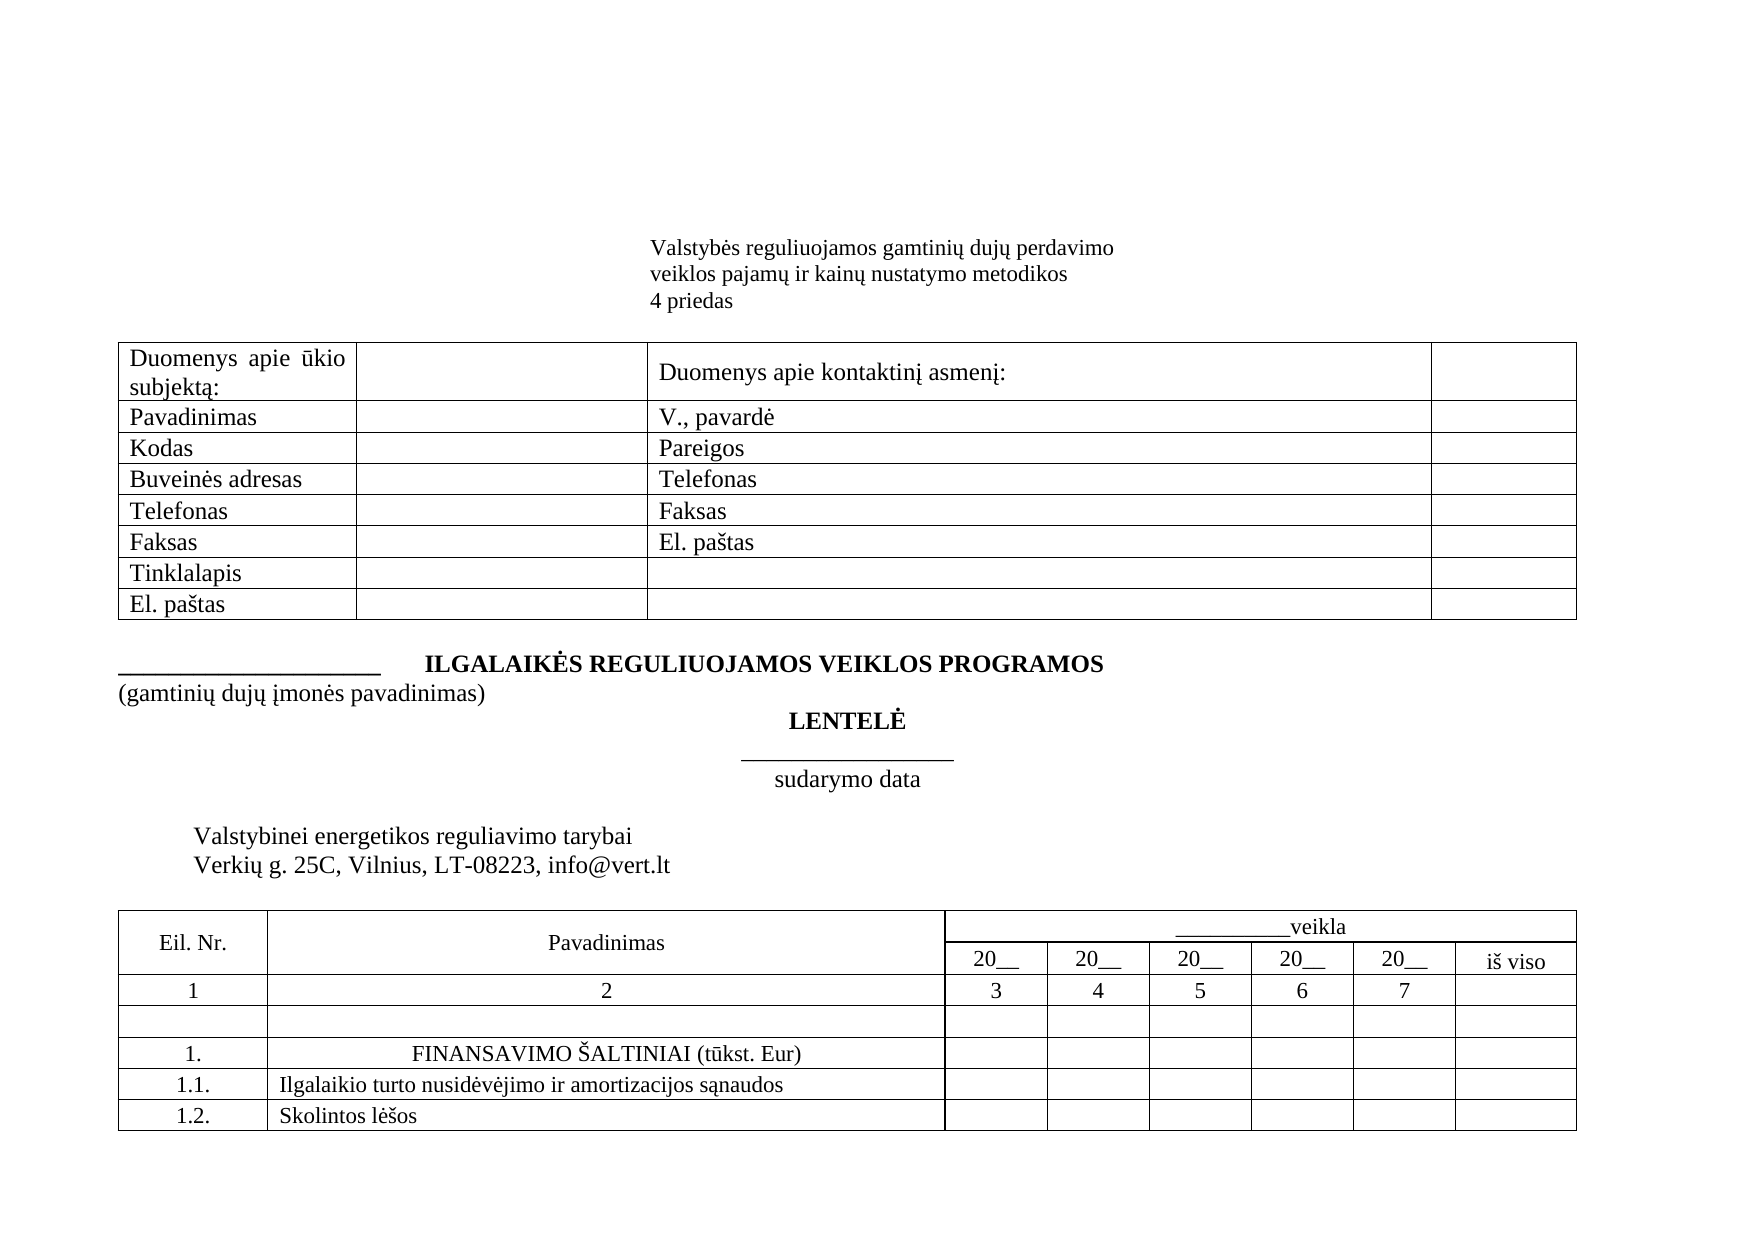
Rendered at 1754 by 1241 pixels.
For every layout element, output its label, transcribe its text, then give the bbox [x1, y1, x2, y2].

table_cell Ilgalaikio turto nusidėvėjimo ir amortizacijos sąnaudos [268, 1069, 944, 1099]
table_header [1047, 879, 1149, 910]
table_cell [648, 589, 1431, 619]
table_cell Pareigos [648, 433, 1431, 463]
table_cell 1.2. [119, 1100, 267, 1130]
table_cell [357, 433, 647, 463]
table_cell 20__ [1048, 943, 1149, 974]
table_cell Telefonas [119, 495, 356, 525]
table_cell [1456, 1038, 1576, 1068]
table_cell [946, 1100, 1047, 1130]
table_cell [1252, 1100, 1353, 1130]
table_header Duomenys apie ūkio subjektą: [119, 343, 356, 400]
table_cell [357, 464, 647, 494]
table_cell 3 [946, 975, 1047, 1005]
table_cell 7 [1354, 975, 1455, 1005]
table_header Duomenys apie kontaktinį asmenį: [648, 343, 1431, 400]
table_cell 1 [119, 975, 267, 1005]
table_cell 4 [1048, 975, 1149, 1005]
table_cell Telefonas [648, 464, 1431, 494]
table_cell Faksas [119, 526, 356, 557]
table_cell [357, 495, 647, 525]
table_header [118, 879, 268, 910]
table_cell Buveinės adresas [119, 464, 356, 494]
table_cell [1150, 1038, 1251, 1068]
table_cell [357, 558, 647, 588]
table_header [1432, 343, 1576, 400]
table_header [945, 879, 1047, 910]
table_cell [1252, 1038, 1353, 1068]
table_cell [1048, 1100, 1149, 1130]
table_cell [1048, 1069, 1149, 1099]
table_cell [1150, 1006, 1251, 1037]
table_cell [1048, 1006, 1149, 1037]
table_cell 20__ [1252, 943, 1353, 974]
table_cell [1150, 1100, 1251, 1130]
table_cell [1252, 1006, 1353, 1037]
table_header [1455, 879, 1577, 910]
table_cell 20__ [1150, 943, 1251, 974]
table_cell [1048, 1038, 1149, 1068]
text LENTELĖ [118, 706, 1577, 735]
text _________________ [118, 735, 1577, 764]
table_cell [1432, 589, 1576, 619]
table_cell Kodas [119, 433, 356, 463]
table_cell 2 [268, 975, 944, 1005]
table_cell V., pavardė [648, 401, 1431, 432]
table_cell Faksas [648, 495, 1431, 525]
table_cell Pavadinimas [119, 401, 356, 432]
table_cell 1. [119, 1038, 267, 1068]
table_cell [1354, 1006, 1455, 1037]
table_cell [1354, 1100, 1455, 1130]
table_cell __________veikla [946, 911, 1576, 941]
table_cell [119, 1006, 267, 1037]
text Valstybės reguliuojamos gamtinių dujų perdavimo [650, 234, 1577, 260]
text veiklos pajamų ir kainų nustatymo metodikos [650, 260, 1577, 287]
text Verkių g. 25C, Vilnius, LT-08223, info@vert.lt [118, 850, 1577, 879]
table_header [1251, 879, 1353, 910]
text Valstybinei energetikos reguliavimo tarybai [118, 821, 1577, 850]
table_cell [1456, 1100, 1576, 1130]
table_cell [1432, 558, 1576, 588]
table_cell [1252, 1069, 1353, 1099]
table_header [268, 879, 945, 910]
table_cell iš viso [1456, 943, 1576, 974]
table_cell [1354, 1069, 1455, 1099]
table_cell [1432, 401, 1576, 432]
table_cell [268, 1006, 944, 1037]
table_cell [1432, 495, 1576, 525]
text sudarymo data [118, 764, 1577, 793]
table_cell [1456, 1006, 1576, 1037]
table_cell [1150, 1069, 1251, 1099]
table_cell [1456, 975, 1576, 1005]
table_header [357, 343, 647, 400]
table_cell [946, 1038, 1047, 1068]
table_cell El. paštas [648, 526, 1431, 557]
table_header [1353, 879, 1455, 910]
table_cell 6 [1252, 975, 1353, 1005]
table_cell [946, 1069, 1047, 1099]
table_cell [357, 401, 647, 432]
table_cell 20__ [1354, 943, 1455, 974]
table_cell FINANSAVIMO ŠALTINIAI (tūkst. Eur) [268, 1038, 944, 1068]
table_cell 1.1. [119, 1069, 267, 1099]
table_cell Eil. Nr. [119, 911, 267, 974]
table_cell [1432, 464, 1576, 494]
table_cell [357, 526, 647, 557]
table_cell Tinklalapis [119, 558, 356, 588]
table_cell [357, 589, 647, 619]
text (gamtinių dujų įmonės pavadinimas) [118, 678, 1577, 706]
table_cell El. paštas [119, 589, 356, 619]
table_cell [648, 558, 1431, 588]
table_cell [946, 1006, 1047, 1037]
table_cell [1432, 433, 1576, 463]
table_header [1149, 879, 1251, 910]
table_cell 5 [1150, 975, 1251, 1005]
table_cell Pavadinimas [268, 911, 944, 974]
table_cell [1456, 1069, 1576, 1099]
table_cell [1432, 526, 1576, 557]
text _____________________ ILGALAIKĖS REGULIUOJAMOS VEIKLOS PROGRAMOS [118, 649, 1577, 678]
table_cell [1354, 1038, 1455, 1068]
table_cell 20__ [946, 943, 1047, 974]
text 4 priedas [650, 287, 1577, 313]
table_cell Skolintos lėšos [268, 1100, 944, 1130]
